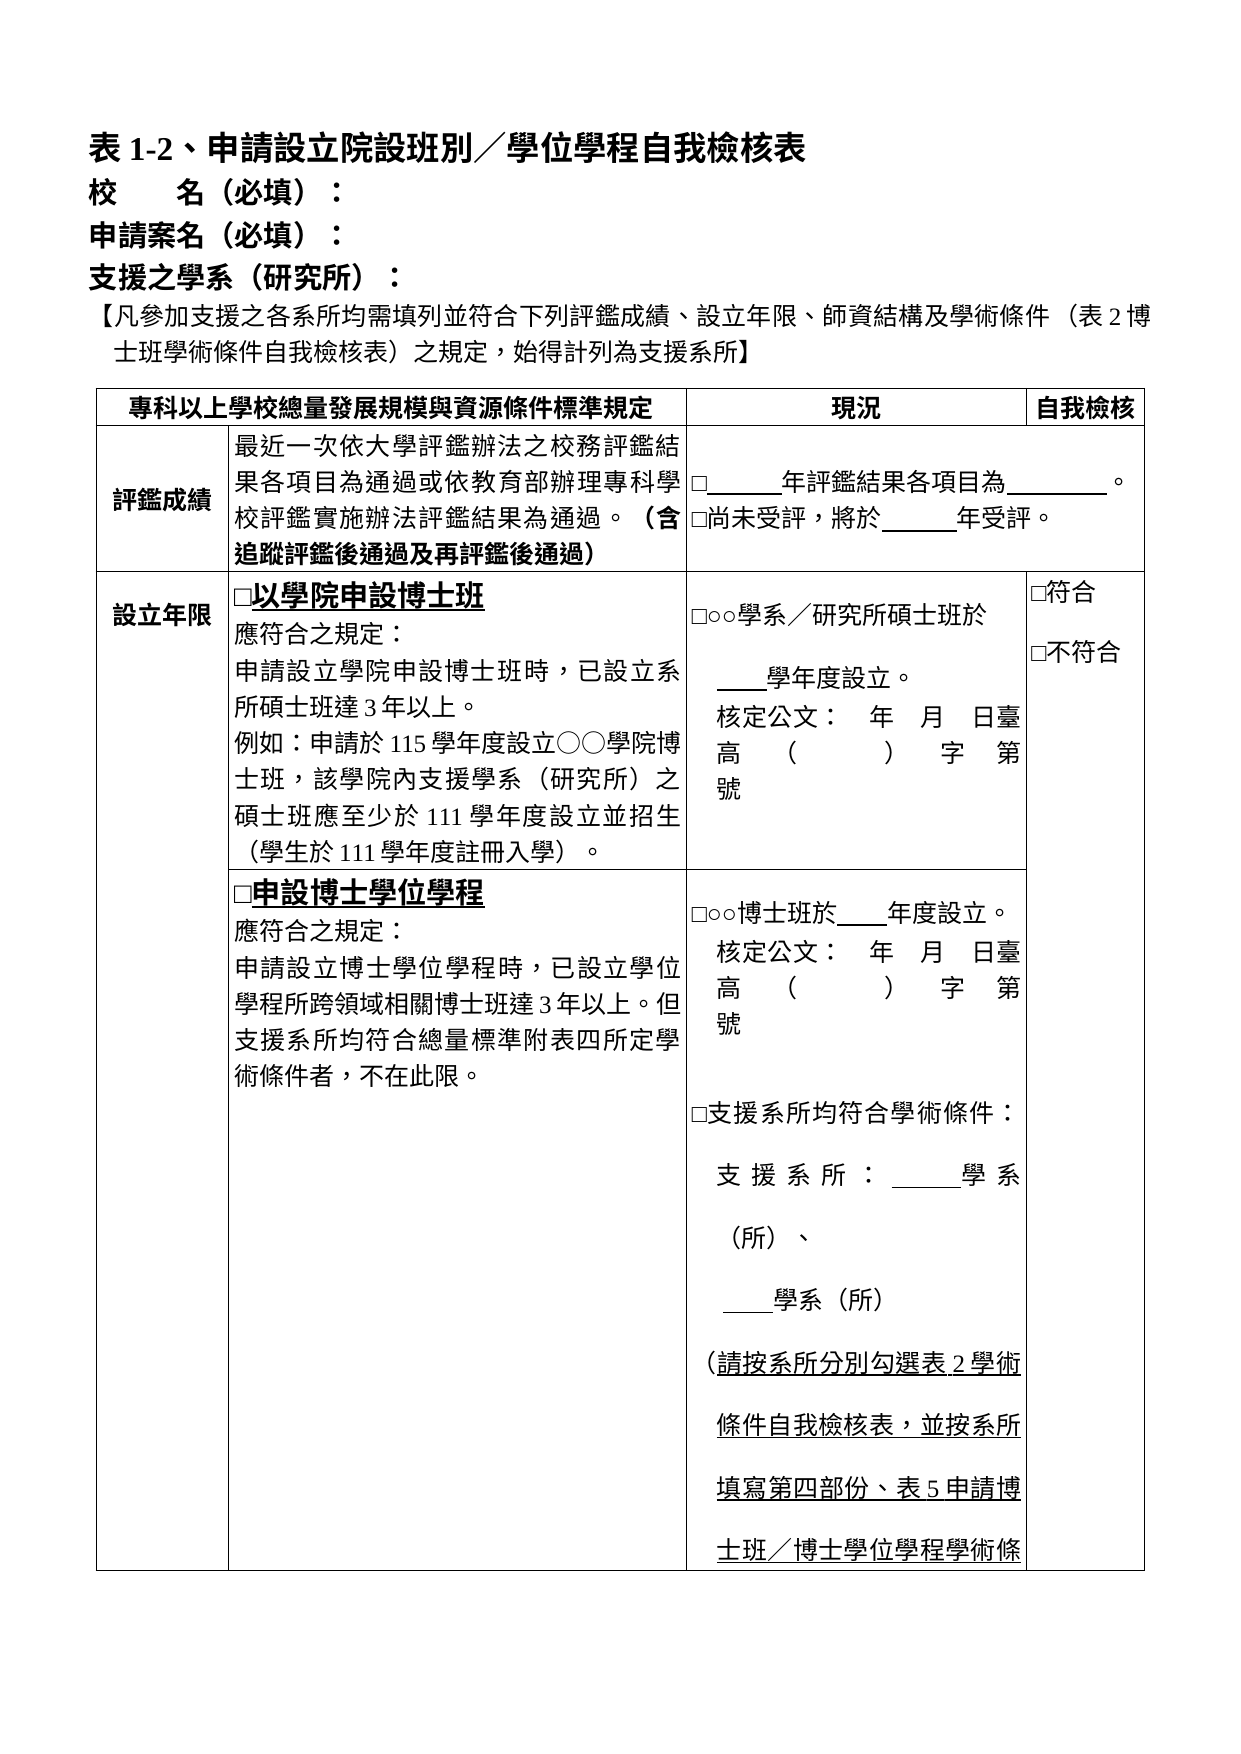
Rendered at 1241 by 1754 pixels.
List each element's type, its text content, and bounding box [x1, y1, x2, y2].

table_cell □申設博士學位學程 應符合之規定： 申請設立博士學位學程時，已設立學位學程所跨領域相關博士班達3年以上。但支援系所均符合總量標準附表四所定學術條件者，不在此限。 [229, 870, 686, 1569]
table_header 專科以上學校總量發展規模與資源條件標準規定 [97, 389, 686, 425]
table_cell □以學院申設博士班 應符合之規定： 申請設立學院申設博士班時，已設立系所碩士班達3年以上。 例如：申請於115學年度設立○○學院博士班，該學院內支援學系（研究所）之碩士班應至少於111學年度設立並招生（學生於111學年度註冊入學）。 [229, 572, 686, 868]
text 支援之學系（研究所）： [89, 254, 1152, 297]
text 表1-2、申請設立院設班別／學位學程自我檢核表 [89, 122, 1152, 170]
table_cell 評鑑成績 [97, 426, 228, 571]
table_header 現況 [687, 389, 1026, 425]
table_cell □ 年評鑑結果各項目為 。 □尚未受評，將於 年受評。 [687, 426, 1144, 571]
table_cell □符合 □不符合 [1027, 572, 1144, 1569]
table_cell □○○學系／研究所碩士班於 學年度設立。 核定公文： 年 月 日臺高（ ）字第 號 [687, 572, 1026, 868]
table_cell 最近一次依大學評鑑辦法之校務評鑑結果各項目為通過或依教育部辦理專科學校評鑑實施辦法評鑑結果為通過。（含追蹤評鑑後通過及再評鑑後通過） [229, 426, 686, 571]
table_cell □○○博士班於 年度設立。 核定公文： 年 月 日臺高（ ）字第 號 □支援系所均符合學術條件：支援系所： 學系（所）、 學系（所） （請按系所分別勾選表2學術條件自我檢核表，並按系所填寫第四部份、表5申請博士班／博士學位學程學術條 [687, 870, 1026, 1569]
table_cell 設立年限 [97, 572, 228, 1569]
text 【凡參加支援之各系所均需填列並符合下列評鑑成績、設立年限、師資結構及學術條件（表2博士班學術條件自我檢核表）之規定，始得計列為支援系所】 [89, 297, 1152, 369]
text 校 名（必填）： [89, 170, 1152, 212]
text 申請案名（必填）： [89, 212, 1152, 254]
table_header 自我檢核 [1027, 389, 1144, 425]
